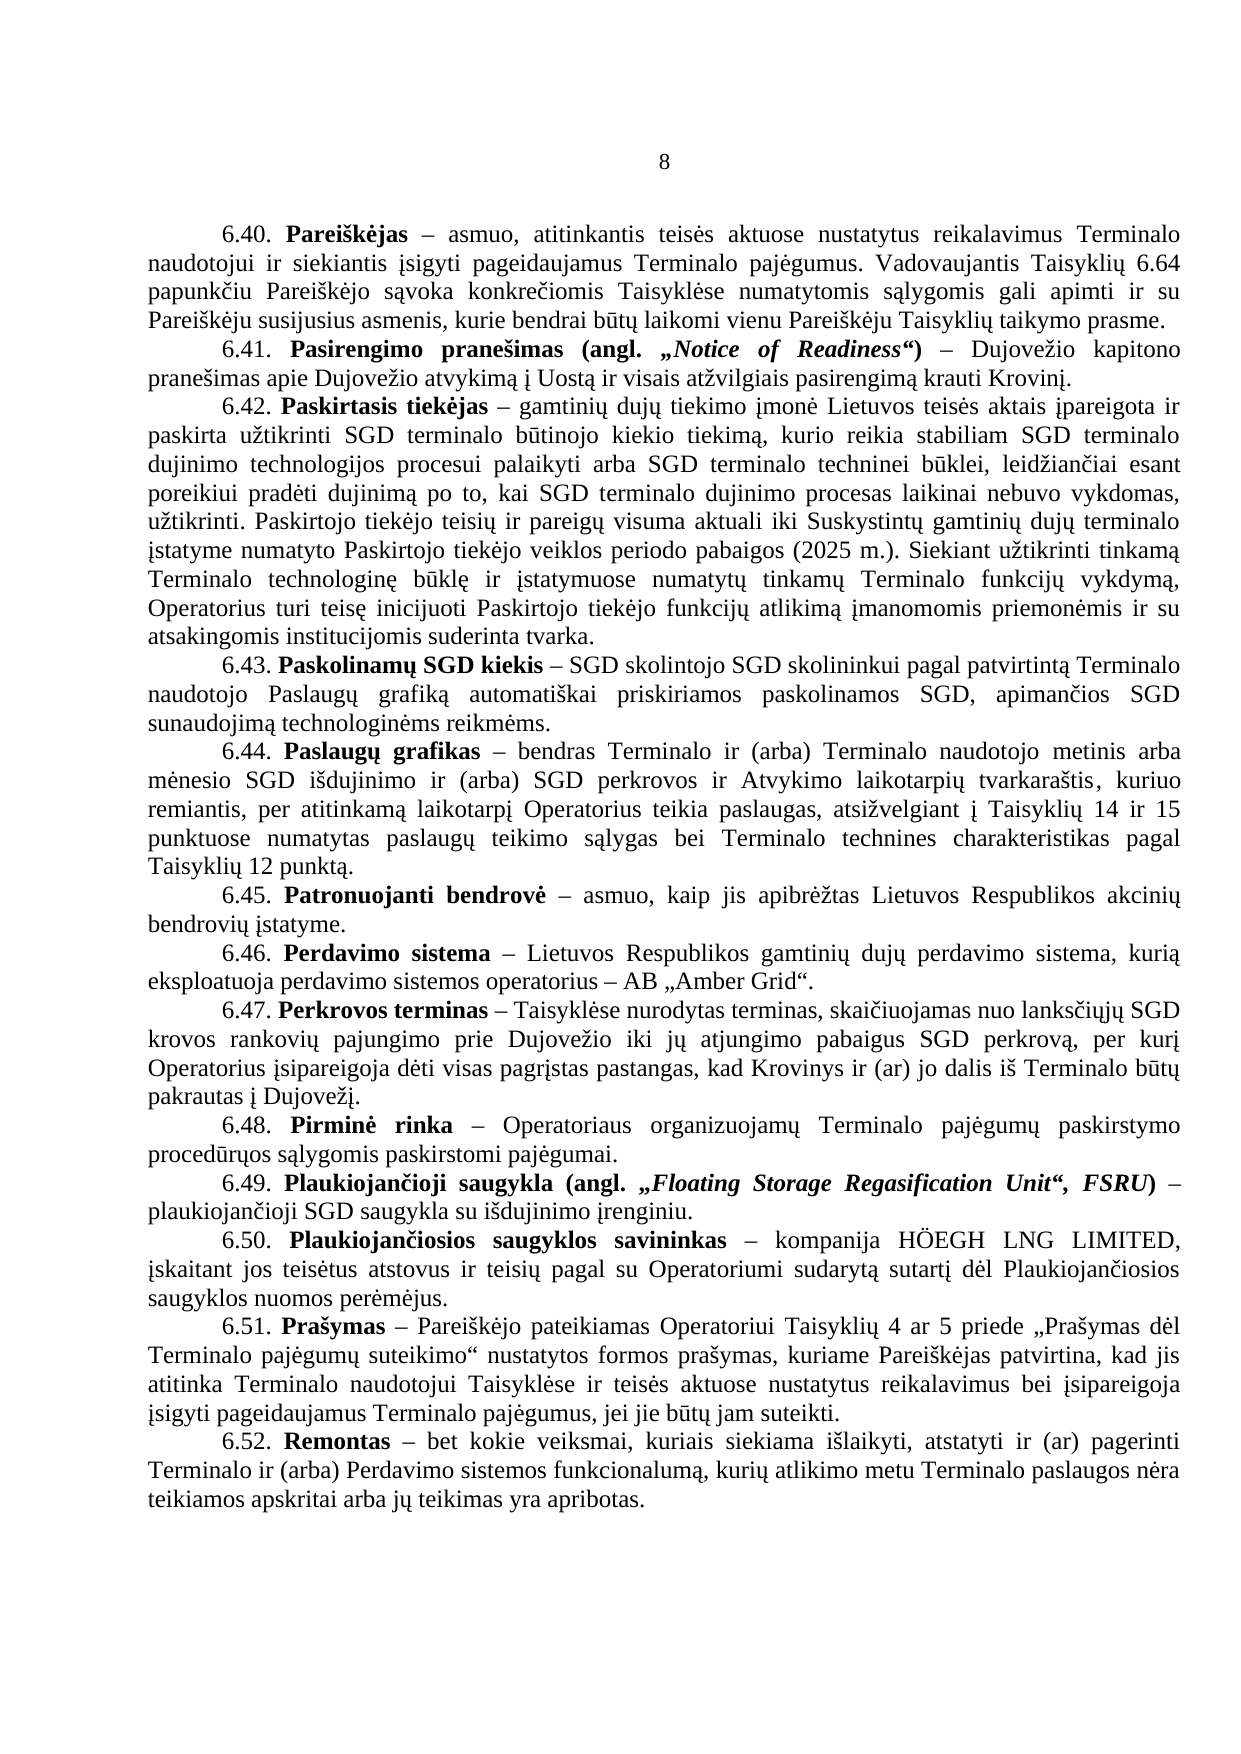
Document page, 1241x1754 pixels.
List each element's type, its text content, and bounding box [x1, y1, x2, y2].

text 6.48. Pirminė rinka – Operatoriaus organizuojamų Terminalo pajėgumų paskirstymo procedūrųos sąlygomis paskirstomi pajėgumai. [148, 1110, 1181, 1168]
text 6.42. Paskirtasis tiekėjas – gamtinių dujų tiekimo įmonė Lietuvos teisės aktais įpareigota ir paskirta užtikrinti SGD terminalo būtinojo kiekio tiekimą, kurio reikia stabiliam SGD terminalo dujinimo technologijos procesui palaikyti arba SGD terminalo techninei būklei, leidžiančiai esant poreikiui pradėti dujinimą po to, kai SGD terminalo dujinimo procesas laikinai nebuvo vykdomas, užtikrinti. Paskirtojo tiekėjo teisių ir pareigų visuma aktuali iki Suskystintų gamtinių dujų terminalo įstatyme numatyto Paskirtojo tiekėjo veiklos periodo pabaigos (2025 m.). Siekiant užtikrinti tinkamą Terminalo technologinę būklę ir įstatymuose numatytų tinkamų Terminalo funkcijų vykdymą, Operatorius turi teisę inicijuoti Paskirtojo tiekėjo funkcijų atlikimą įmanomomis priemonėmis ir su atsakingomis institucijomis suderinta tvarka. [148, 391, 1181, 650]
text 6.45. Patronuojanti bendrovė – asmuo, kaip jis apibrėžtas Lietuvos Respublikos akcinių bendrovių įstatyme. [148, 880, 1181, 938]
text 6.51. Prašymas – Pareiškėjo pateikiamas Operatoriui Taisyklių 4 ar 5 priede „Prašymas dėl Terminalo pajėgumų suteikimo“ nustatytos formos prašymas, kuriame Pareiškėjas patvirtina, kad jis atitinka Terminalo naudotojui Taisyklėse ir teisės aktuose nustatytus reikalavimus bei įsipareigoja įsigyti pageidaujamus Terminalo pajėgumus, jei jie būtų jam suteikti. [148, 1311, 1181, 1426]
text 6.49. Plaukiojančioji saugykla (angl. „Floating Storage Regasification Unit“, FSRU) – plaukiojančioji SGD saugykla su išdujinimo įrenginiu. [148, 1168, 1181, 1225]
text 6.41. Pasirengimo pranešimas (angl. „Notice of Readiness“) – Dujovežio kapitono pranešimas apie Dujovežio atvykimą į Uostą ir visais atžvilgiais pasirengimą krauti Krovinį. [148, 334, 1181, 391]
text 6.40. Pareiškėjas – asmuo, atitinkantis teisės aktuose nustatytus reikalavimus Terminalo naudotojui ir siekiantis įsigyti pageidaujamus Terminalo pajėgumus. Vadovaujantis Taisyklių 6.64 papunkčiu Pareiškėjo sąvoka konkrečiomis Taisyklėse numatytomis sąlygomis gali apimti ir su Pareiškėju susijusius asmenis, kurie bendrai būtų laikomi vienu Pareiškėju Taisyklių taikymo prasme. [148, 219, 1181, 334]
text 6.47. Perkrovos terminas – Taisyklėse nurodytas terminas, skaičiuojamas nuo lanksčiųjų SGD krovos rankovių pajungimo prie Dujovežio iki jų atjungimo pabaigus SGD perkrovą, per kurį Operatorius įsipareigoja dėti visas pagrįstas pastangas, kad Krovinys ir (ar) jo dalis iš Terminalo būtų pakrautas į Dujovežį. [148, 995, 1181, 1110]
text 6.52. Remontas – bet kokie veiksmai, kuriais siekiama išlaikyti, atstatyti ir (ar) pagerinti Terminalo ir (arba) Perdavimo sistemos funkcionalumą, kurių atlikimo metu Terminalo paslaugos nėra teikiamos apskritai arba jų teikimas yra apribotas. [148, 1426, 1181, 1513]
text 6.46. Perdavimo sistema – Lietuvos Respublikos gamtinių dujų perdavimo sistema, kurią eksploatuoja perdavimo sistemos operatorius – AB „Amber Grid“. [148, 938, 1181, 995]
text 6.44. Paslaugų grafikas – bendras Terminalo ir (arba) Terminalo naudotojo metinis arba mėnesio SGD išdujinimo ir (arba) SGD perkrovos ir Atvykimo laikotarpių tvarkaraštis, kuriuo remiantis, per atitinkamą laikotarpį Operatorius teikia paslaugas, atsižvelgiant į Taisyklių 14 ir 15 punktuose numatytas paslaugų teikimo sąlygas bei Terminalo technines charakteristikas pagal Taisyklių 12 punktą. [148, 736, 1181, 880]
text 6.50. Plaukiojančiosios saugyklos savininkas – kompanija HÖEGH LNG LIMITED, įskaitant jos teisėtus atstovus ir teisių pagal su Operatoriumi sudarytą sutartį dėl Plaukiojančiosios saugyklos nuomos perėmėjus. [148, 1225, 1181, 1311]
text 6.43. Paskolinamų SGD kiekis – SGD skolintojo SGD skolininkui pagal patvirtintą Terminalo naudotojo Paslaugų grafiką automatiškai priskiriamos paskolinamos SGD, apimančios SGD sunaudojimą technologinėms reikmėms. [148, 650, 1181, 736]
